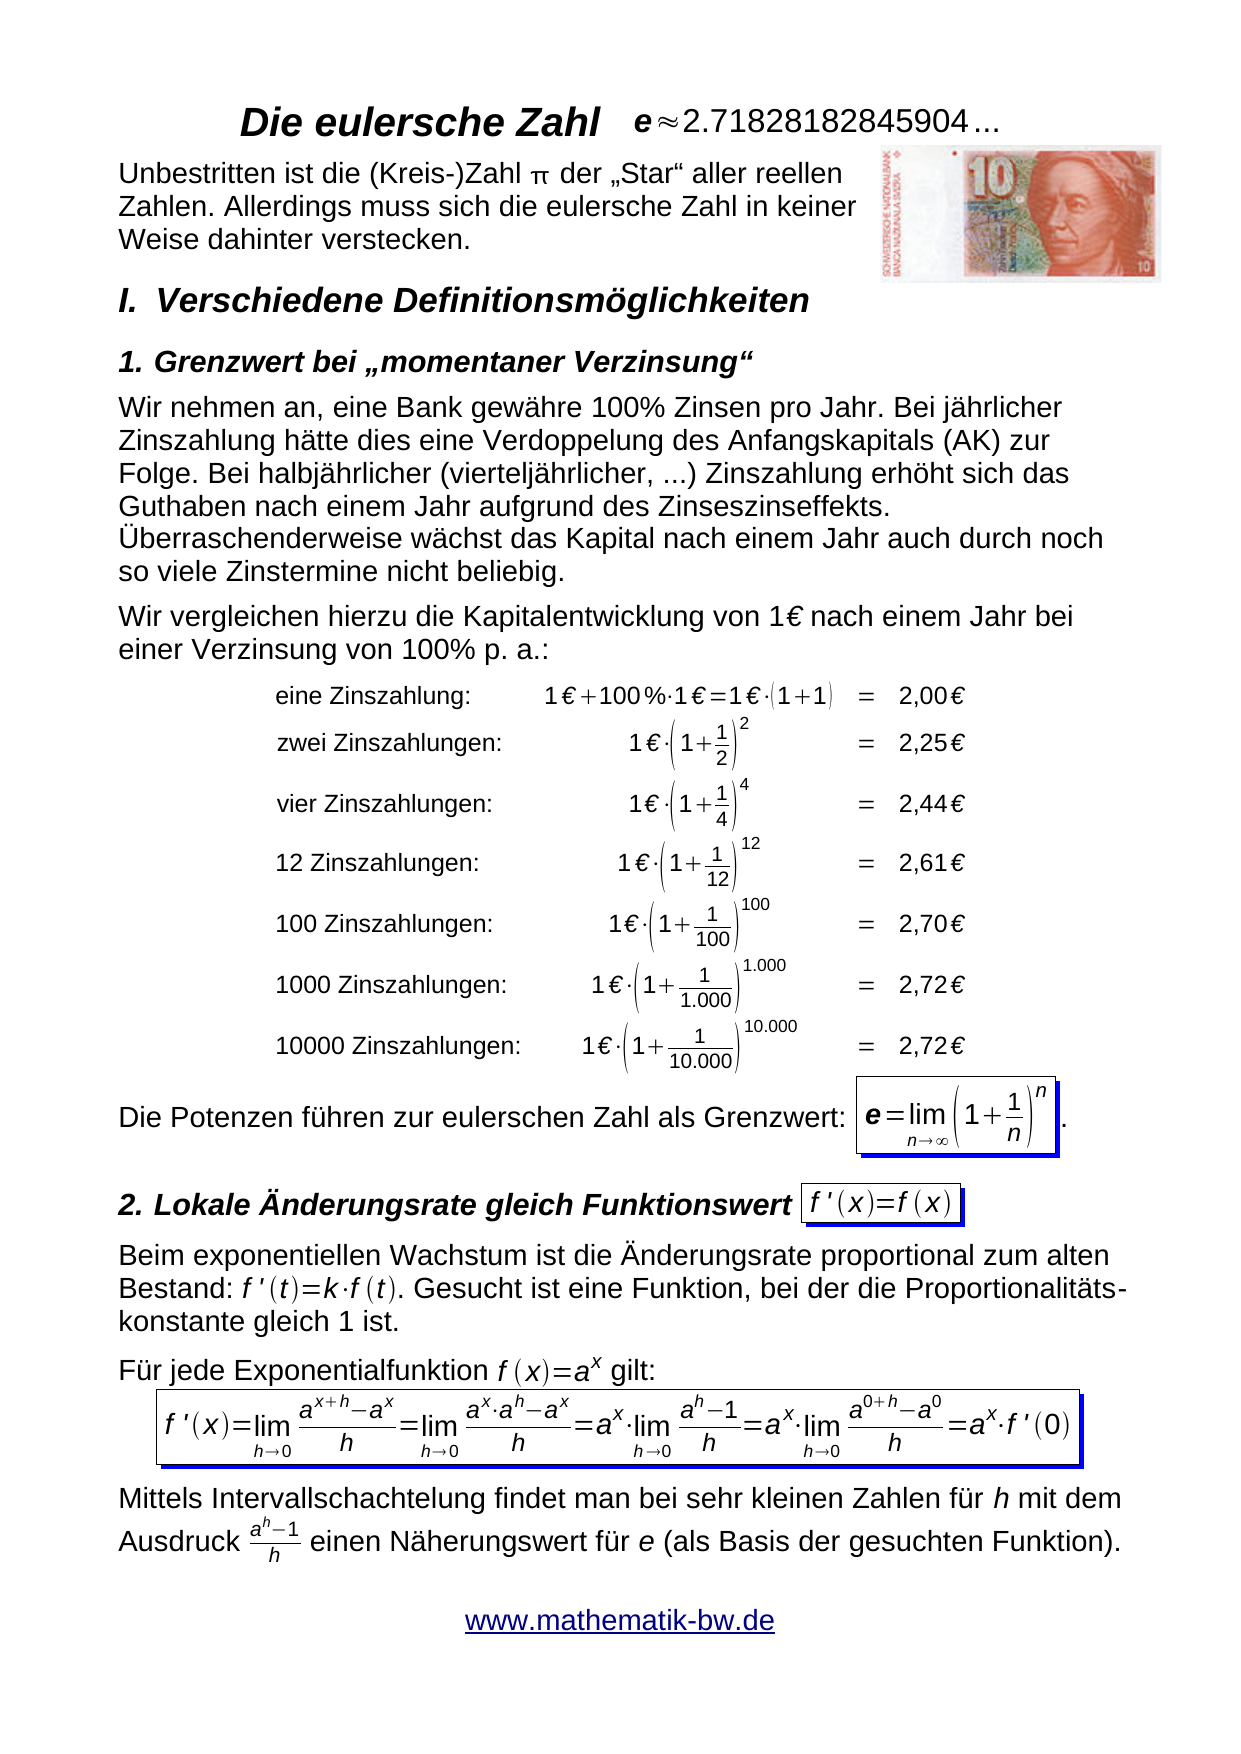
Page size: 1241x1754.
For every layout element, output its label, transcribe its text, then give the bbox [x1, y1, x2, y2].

text Die Potenzen führen zur eulerschen Zahl als Grenzwert: . [1056, 1076, 1122, 1158]
subtitle Grenzwert bei „momentaner Verzinsung“ [118, 344, 1122, 379]
text Wir nehmen an, eine Bank gewähre 100% Zinsen pro Jahr. Bei jährlicher Zinszahlung hätte dies eine Verdoppelung des Anfangskapitals (AK) zur Folge. Bei halbjährlicher (vierteljährlicher, ...) Zinszahlung erhöht sich das Guthaben nach einem Jahr aufgrund des Zinseszinseffekts. Überraschender­weise wächst das Kapital nach einem Jahr auch durch noch so viele Zinstermine nicht beliebig. [118, 391, 1122, 588]
subtitle Lokale Änderungsrate gleich Funktionswert [118, 1183, 806, 1227]
text Unbestritten ist die (Kreis-)Zahl der „Star“ aller reellen Zahlen. Allerdings muss sich die eulersche Zahl in keiner Weise dahinter verstecken. [118, 157, 880, 255]
text Für jede Exponentialfunktion gilt: [118, 1350, 1122, 1388]
subtitle Die eulersche Zahl [118, 99, 1122, 145]
text Die Potenzen führen zur eulerschen Zahl als Grenzwert: . [118, 1076, 861, 1158]
text Die Potenzen führen zur eulerschen Zahl als Grenzwert: . [857, 1077, 1055, 1153]
text Beim exponentiellen Wachstum ist die Änderungsrate proportional zum alten Bestand: . Gesucht ist eine Funktion, bei der die Proportionalitäts­konstante gleich 1 ist. [118, 1239, 1129, 1338]
subtitle Verschiedene Definitionsmöglichkeiten [118, 280, 1122, 319]
text Wir vergleichen hierzu die Kapitalentwicklung von 1€ nach einem Jahr bei einer Verzinsung von 100% p. a.: [118, 600, 1122, 666]
text Mittels Intervallschachtelung findet man bei sehr kleinen Zahlen für h mit dem Ausdruck einen Näherungswert für e (als Basis der gesuchten Funktion). [118, 1482, 1127, 1568]
subtitle Lokale Änderungsrate gleich Funktionswert [961, 1183, 1122, 1227]
picture [880, 145, 1162, 283]
subtitle Lokale Änderungsrate gleich Funktionswert [802, 1184, 960, 1222]
